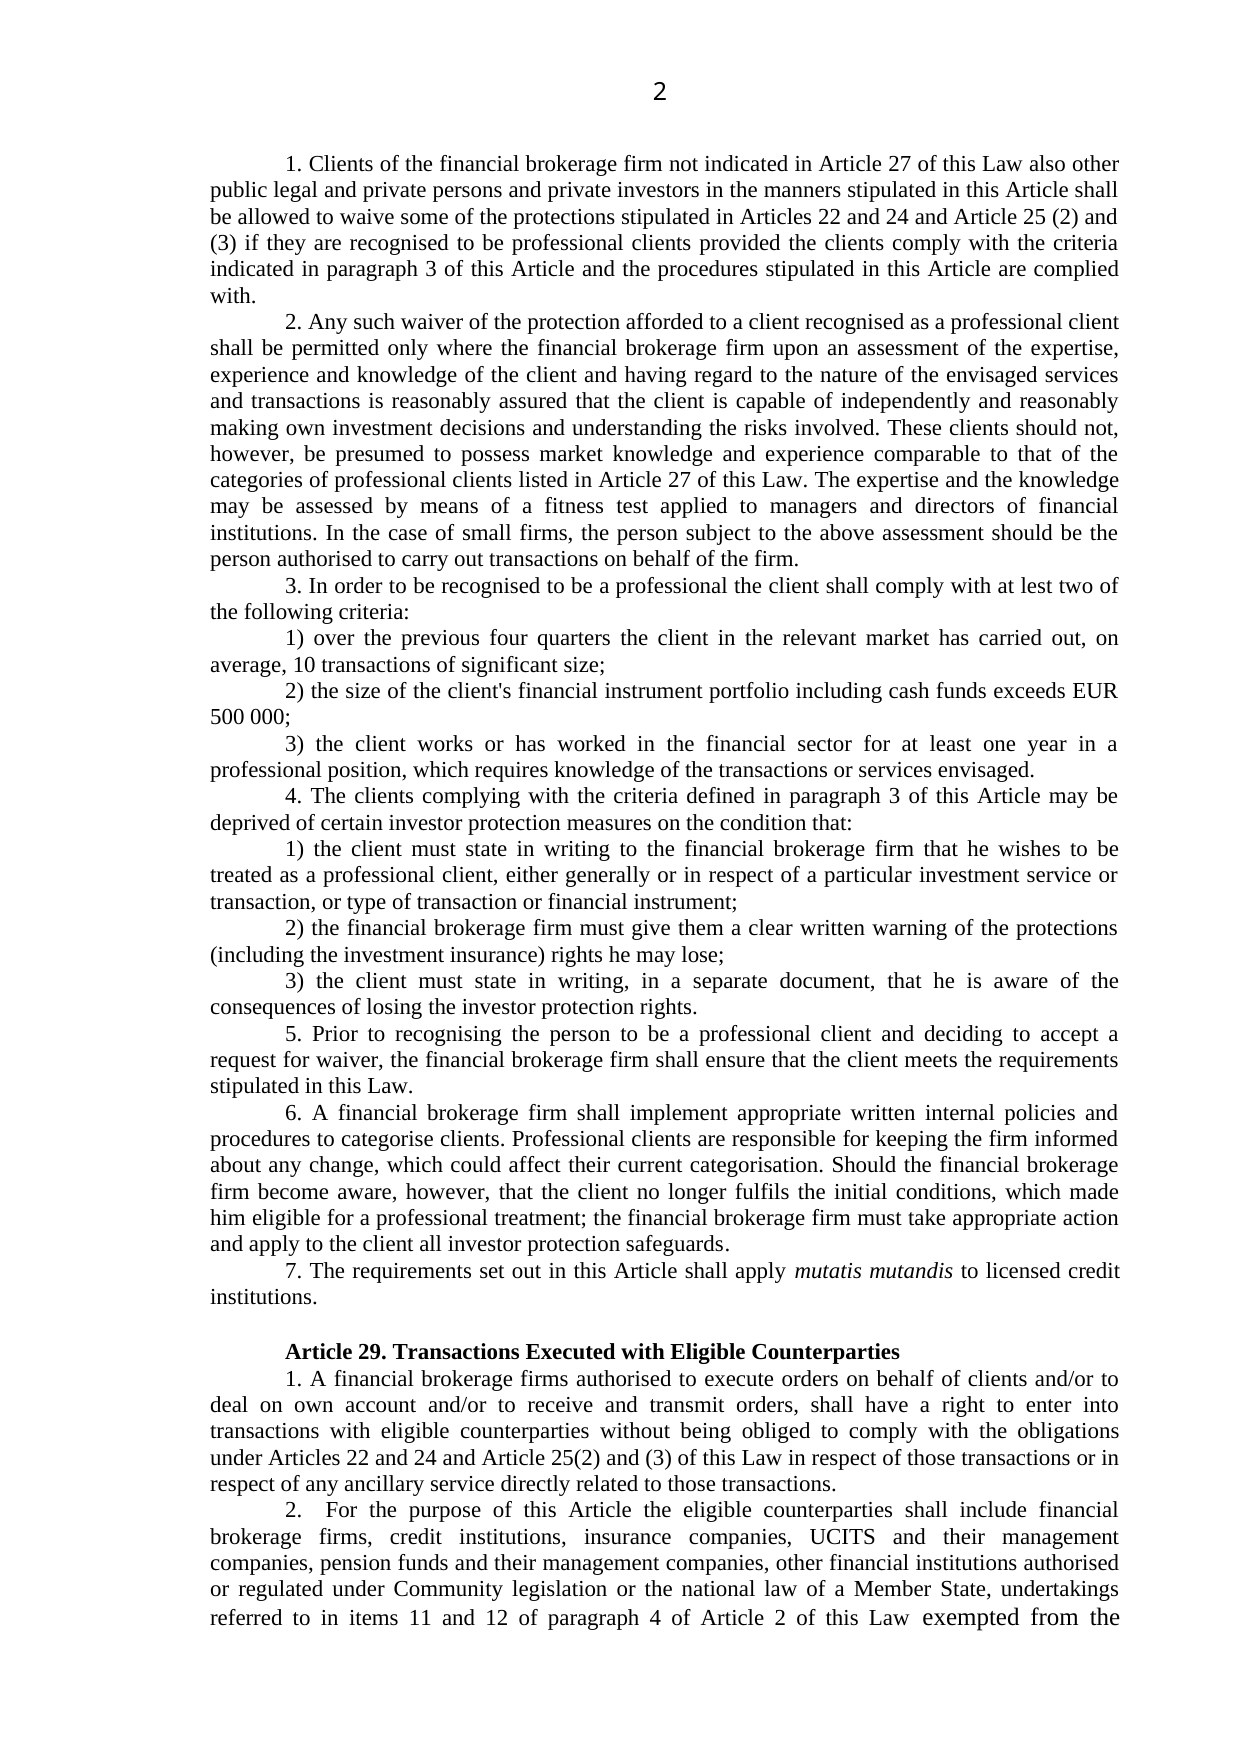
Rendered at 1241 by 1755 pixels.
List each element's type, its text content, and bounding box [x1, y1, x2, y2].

text 3) the client must state in writing, in a separate document, that he is aware of the consequences of losing the investor protection rights. [210, 967, 1120, 1020]
text 1. Clients of the financial brokerage firm not indicated in Article 27 of this Law also other public legal and private persons and private investors in the manners stipulated in this Article shall be allowed to waive some of the protections stipulated in Articles 22 and 24 and Article 25 (2) and (3) if they are recognised to be professional clients provided the clients comply with the criteria indicated in paragraph 3 of this Article and the procedures stipulated in this Article are complied with. [210, 150, 1120, 308]
text 1) the client must state in writing to the financial brokerage firm that he wishes to be treated as a professional client, either generally or in respect of a particular investment service or transaction, or type of transaction or financial instrument; [210, 835, 1120, 914]
text 3. In order to be recognised to be a professional the client shall comply with at lest two of the following criteria: [210, 572, 1120, 624]
text Article 29. Transactions Executed with Eligible Counterparties [210, 1338, 1120, 1365]
text 2. Any such waiver of the protection afforded to a client recognised as a professional client shall be permitted only where the financial brokerage firm upon an assessment of the expertise, experience and knowledge of the client and having regard to the nature of the envisaged services and transactions is reasonably assured that the client is capable of independently and reasonably making own investment decisions and understanding the risks involved. These clients should not, however, be presumed to possess market knowledge and experience comparable to that of the categories of professional clients listed in Article 27 of this Law. The expertise and the knowledge may be assessed by means of a fitness test applied to managers and directors of financial institutions. In the case of small firms, the person subject to the above assessment should be the person authorised to carry out transactions on behalf of the firm. [210, 308, 1120, 572]
text 2) the financial brokerage firm must give them a clear written warning of the protections (including the investment insurance) rights he may lose; [210, 914, 1120, 967]
text 3) the client works or has worked in the financial sector for at least one year in a professional position, which requires knowledge of the transactions or services envisaged. [210, 730, 1120, 782]
text 2) the size of the client's financial instrument portfolio including cash funds exceeds EUR 500 000; [210, 677, 1120, 730]
text 5. Prior to recognising the person to be a professional client and deciding to accept a request for waiver, the financial brokerage firm shall ensure that the client meets the requirements stipulated in this Law. [210, 1020, 1120, 1099]
text 4. The clients complying with the criteria defined in paragraph 3 of this Article may be deprived of certain investor protection measures on the condition that: [210, 782, 1120, 835]
text 1. A financial brokerage firms authorised to execute orders on behalf of clients and/or to deal on own account and/or to receive and transmit orders, shall have a right to enter into transactions with eligible counterparties without being obliged to comply with the obligations under Articles 22 and 24 and Article 25(2) and (3) of this Law in respect of those transactions or in respect of any ancillary service directly related to those transactions. [210, 1365, 1120, 1496]
text 1) over the previous four quarters the client in the relevant market has carried out, on average, 10 transactions of significant size; [210, 624, 1120, 677]
text 6. A financial brokerage firm shall implement appropriate written internal policies and procedures to categorise clients. Professional clients are responsible for keeping the firm informed about any change, which could affect their current categorisation. Should the financial brokerage firm become aware, however, that the client no longer fulfils the initial conditions, which made him eligible for a professional treatment; the financial brokerage firm must take appropriate action and apply to the client all investor protection safeguards. [210, 1099, 1120, 1257]
text 7. The requirements set out in this Article shall apply mutatis mutandis to licensed credit institutions. [210, 1257, 1120, 1309]
text 2. For the purpose of this Article the eligible counterparties shall include financial brokerage firms, credit institutions, insurance companies, UCITS and their management companies, pension funds and their management companies, other financial institutions authorised or regulated under Community legislation or the national law of a Member State, undertakings referred to in items 11 and 12 of paragraph 4 of Article 2 of this Law exempted from the [210, 1496, 1120, 1631]
